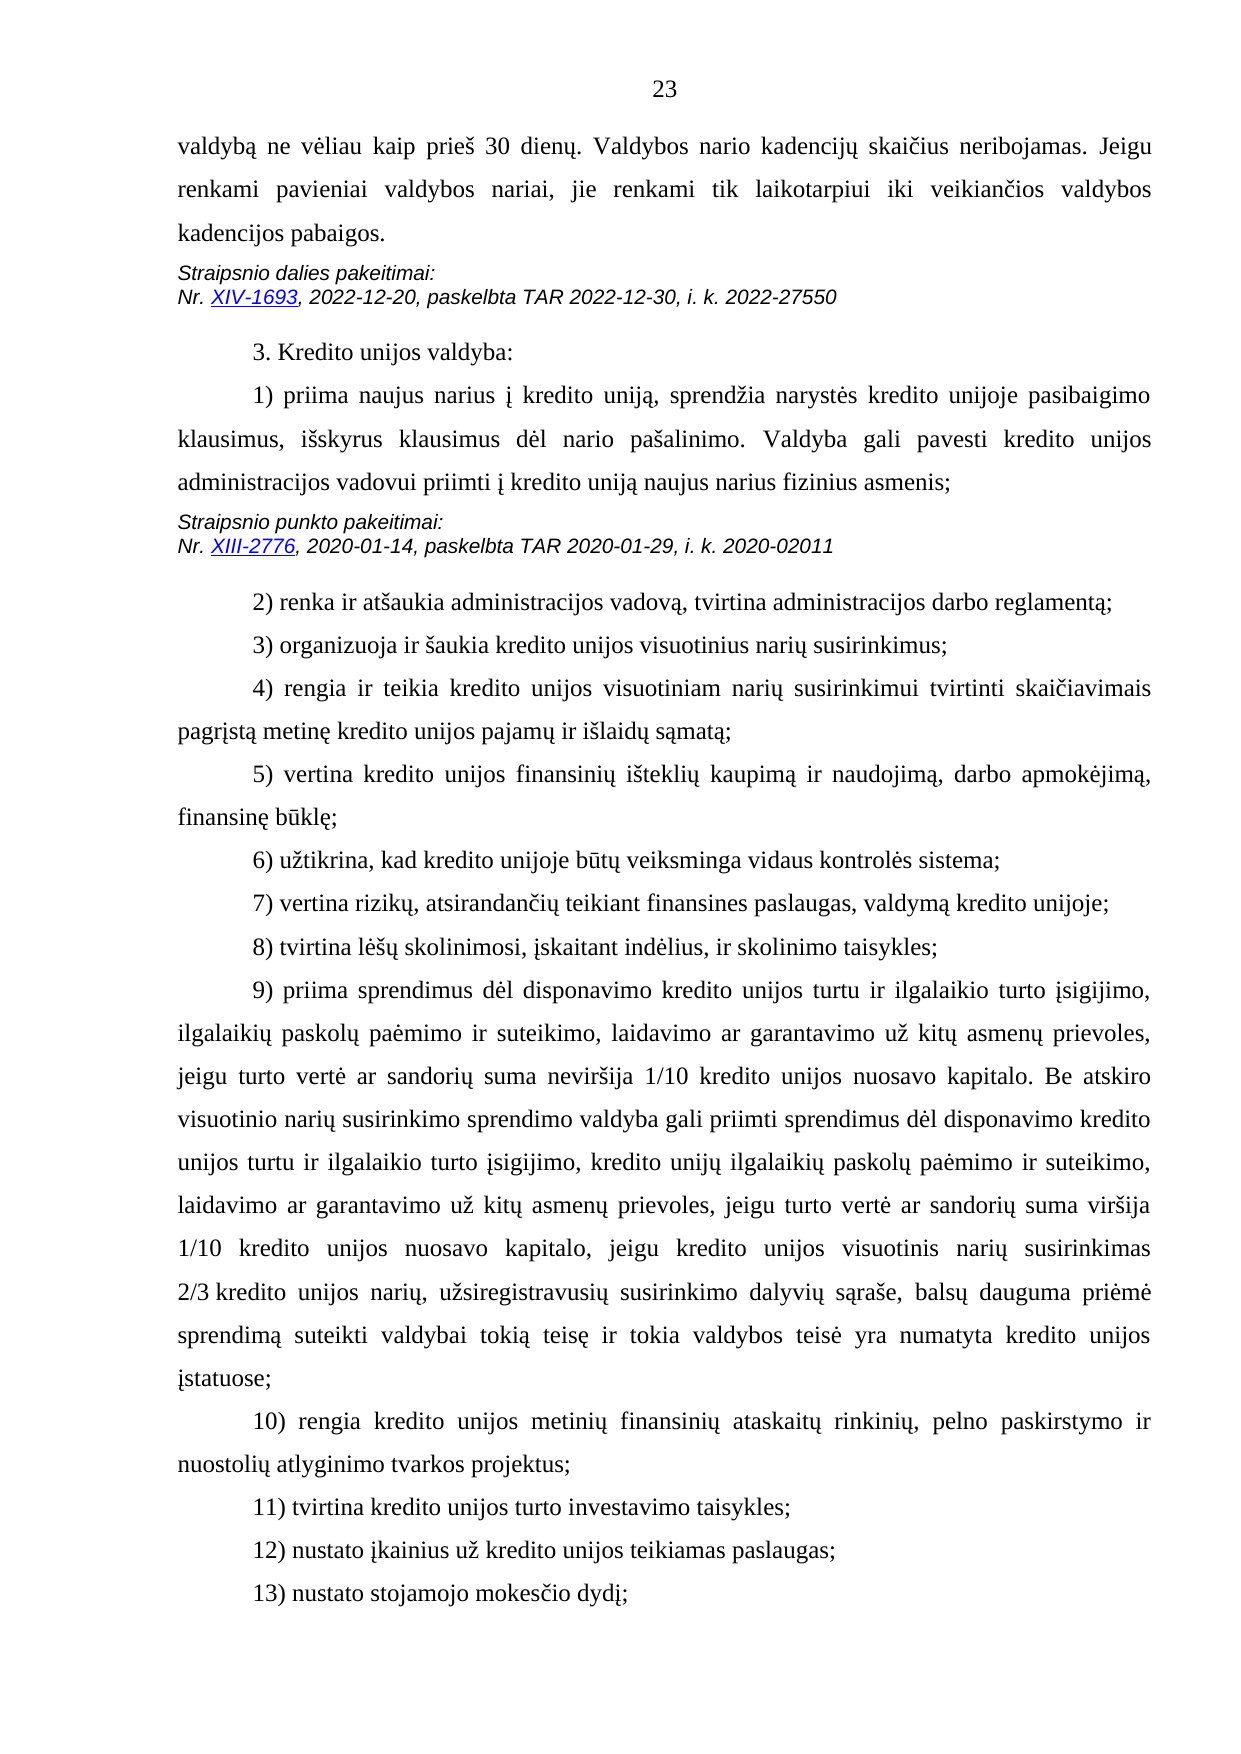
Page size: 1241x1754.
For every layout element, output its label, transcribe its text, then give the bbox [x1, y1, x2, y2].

text 3. Kredito unijos valdyba: [177, 337, 1152, 366]
text 3) organizuoja ir šaukia kredito unijos visuotinius narių susirinkimus; [177, 630, 1152, 658]
text 9) priima sprendimus dėl disponavimo kredito unijos turtu ir ilgalaikio turto įsigijimo, ilgalaikių paskolų paėmimo ir suteikimo, laidavimo ar garantavimo už kitų asmenų prievoles, jeigu turto vertė ar sandorių suma neviršija 1/10 kredito unijos nuosavo kapitalo. Be atskiro visuotinio narių susirinkimo sprendimo valdyba gali priimti sprendimus dėl disponavimo kredito unijos turtu ir ilgalaikio turto įsigijimo, kredito unijų ilgalaikių paskolų paėmimo ir suteikimo, laidavimo ar garantavimo už kitų asmenų prievoles, jeigu turto vertė ar sandorių suma viršija 1/10 kredito unijos nuosavo kapitalo, jeigu kredito unijos visuotinis narių susirinkimas 2/3 kredito unijos narių, užsiregistravusių susirinkimo dalyvių sąraše, balsų dauguma priėmė sprendimą suteikti valdybai tokią teisę ir tokia valdybos teisė yra numatyta kredito unijos įstatuose; [177, 975, 1152, 1392]
text Straipsnio punkto pakeitimai: [177, 510, 1152, 534]
text Nr. XIV-1693, 2022-12-20, paskelbta TAR 2022-12-30, i. k. 2022-27550 [177, 285, 1152, 309]
text 6) užtikrina, kad kredito unijoje būtų veiksminga vidaus kontrolės sistema; [177, 845, 1152, 874]
text 12) nustato įkainius už kredito unijos teikiamas paslaugas; [177, 1535, 1152, 1564]
text 1) priima naujus narius į kredito uniją, sprendžia narystės kredito unijoje pasibaigimo klausimus, išskyrus klausimus dėl nario pašalinimo. Valdyba gali pavesti kredito unijos administracijos vadovui priimti į kredito uniją naujus narius fizinius asmenis; [177, 381, 1152, 496]
text 5) vertina kredito unijos finansinių išteklių kaupimą ir naudojimą, darbo apmokėjimą, finansinę būklę; [177, 759, 1152, 831]
text 11) tvirtina kredito unijos turto investavimo taisykles; [177, 1492, 1152, 1521]
text 8) tvirtina lėšų skolinimosi, įskaitant indėlius, ir skolinimo taisykles; [177, 932, 1152, 960]
text Nr. XIII-2776, 2020-01-14, paskelbta TAR 2020-01-29, i. k. 2020-02011 [177, 534, 1152, 558]
text valdybą ne vėliau kaip prieš 30 dienų. Valdybos nario kadencijų skaičius neribojamas. Jeigu renkami pavieniai valdybos nariai, jie renkami tik laikotarpiui iki veikiančios valdybos kadencijos pabaigos. [177, 131, 1152, 246]
text 2) renka ir atšaukia administracijos vadovą, tvirtina administracijos darbo reglamentą; [177, 587, 1152, 615]
text Straipsnio dalies pakeitimai: [177, 261, 1152, 285]
text 4) rengia ir teikia kredito unijos visuotiniam narių susirinkimui tvirtinti skaičiavimais pagrįstą metinę kredito unijos pajamų ir išlaidų sąmatą; [177, 673, 1152, 745]
text 13) nustato stojamojo mokesčio dydį; [177, 1578, 1152, 1607]
text 7) vertina rizikų, atsirandančių teikiant finansines paslaugas, valdymą kredito unijoje; [177, 888, 1152, 917]
text 10) rengia kredito unijos metinių finansinių ataskaitų rinkinių, pelno paskirstymo ir nuostolių atlyginimo tvarkos projektus; [177, 1406, 1152, 1478]
